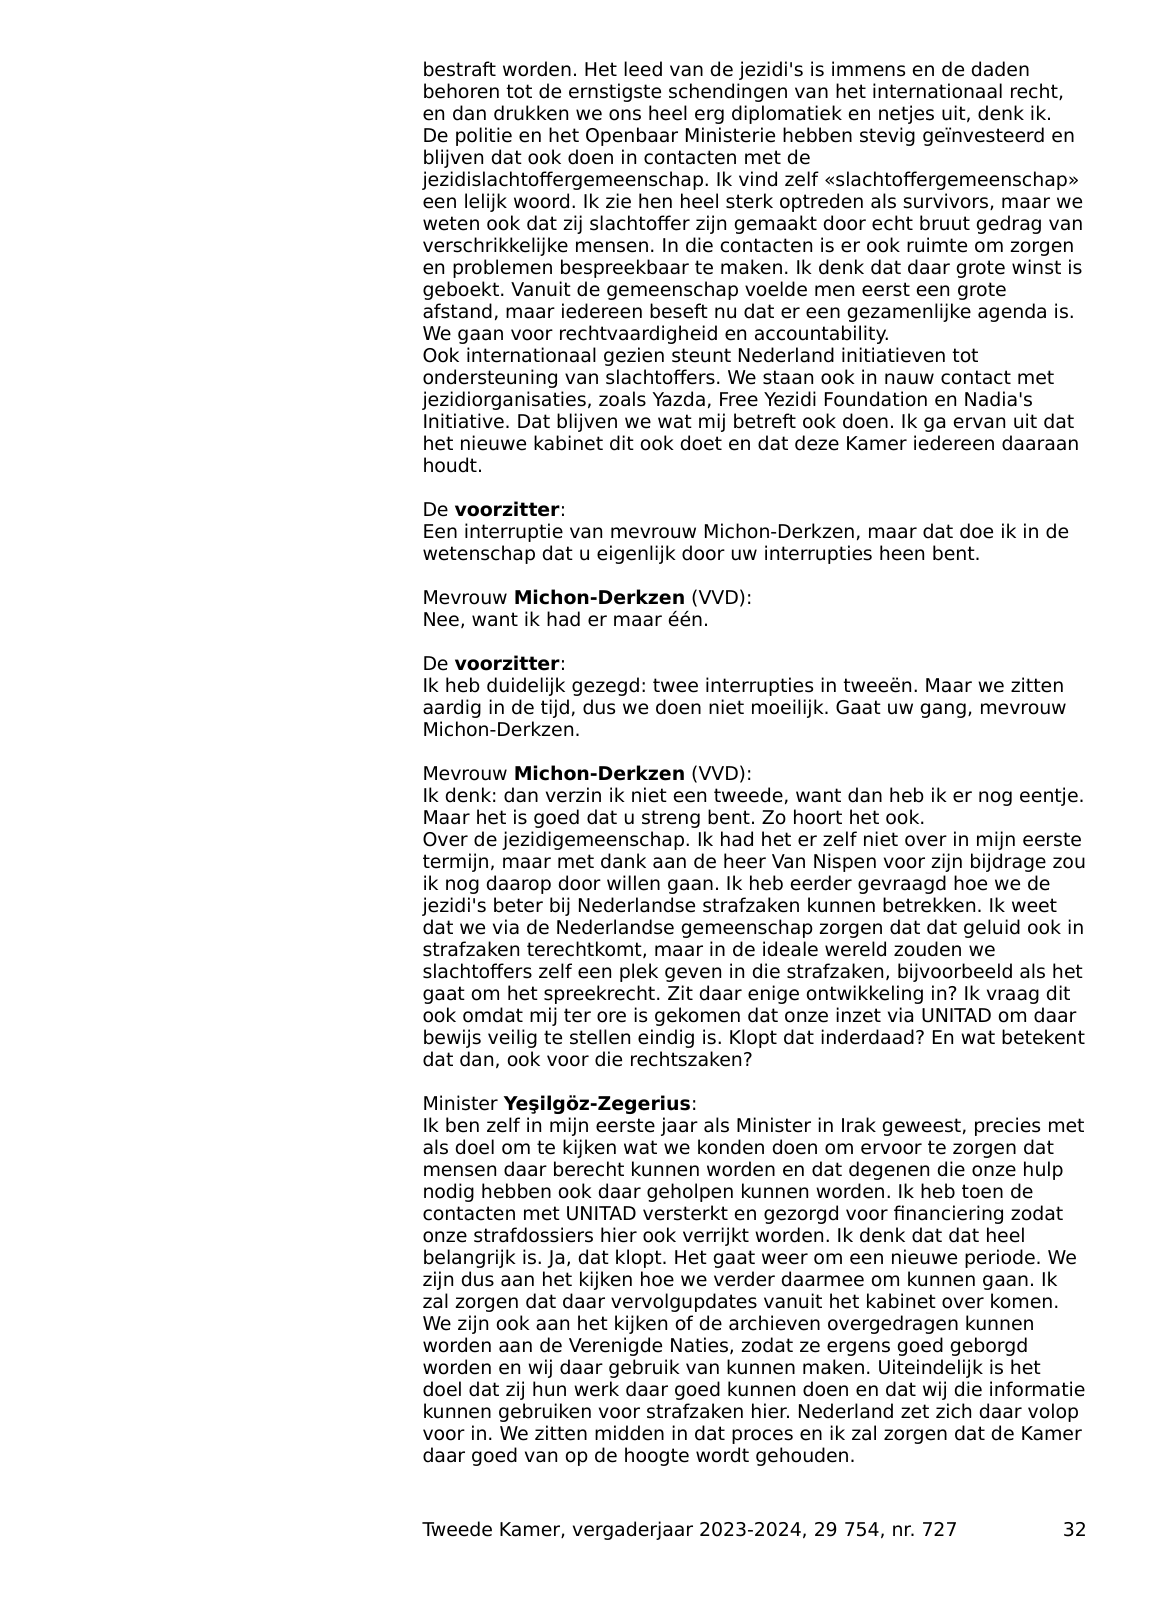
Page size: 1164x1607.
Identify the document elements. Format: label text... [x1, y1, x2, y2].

text Ik heb duidelijk gezegd: twee interrupties in tweeën. Maar we zitten aardig in de tijd, dus we doen niet moeilijk. Gaat uw gang, mevrouw Michon-Derkzen. [422, 675, 1087, 741]
text Nee, want ik had er maar één. [422, 609, 1087, 631]
text Mevrouw Michon-Derkzen (VVD): [422, 587, 1087, 609]
text De voorzitter: [422, 653, 1087, 675]
text bestraft worden. Het leed van de jezidi's is immens en de daden behoren tot de ernstigste schendingen van het internationaal recht, en dan drukken we ons heel erg diplomatiek en netjes uit, denk ik. [422, 59, 1087, 125]
text Ik ben zelf in mijn eerste jaar als Minister in Irak geweest, precies met als doel om te kijken wat we konden doen om ervoor te zorgen dat mensen daar berecht kunnen worden en dat degenen die onze hulp nodig hebben ook daar geholpen kunnen worden. Ik heb toen de contacten met UNITAD versterkt en gezorgd voor financiering zodat onze strafdossiers hier ook verrijkt worden. Ik denk dat dat heel belangrijk is. Ja, dat klopt. Het gaat weer om een nieuwe periode. We zijn dus aan het kijken hoe we verder daarmee om kunnen gaan. Ik zal zorgen dat daar vervolgupdates vanuit het kabinet over komen. We zijn ook aan het kijken of de archieven overgedragen kunnen worden aan de Verenigde Naties, zodat ze ergens goed geborgd worden en wij daar gebruik van kunnen maken. Uiteindelijk is het doel dat zij hun werk daar goed kunnen doen en dat wij die informatie kunnen gebruiken voor strafzaken hier. Nederland zet zich daar volop voor in. We zitten midden in dat proces en ik zal zorgen dat de Kamer daar goed van op de hoogte wordt gehouden. [422, 1115, 1087, 1467]
text Ik denk: dan verzin ik niet een tweede, want dan heb ik er nog eentje. Maar het is goed dat u streng bent. Zo hoort het ook. [422, 785, 1087, 829]
text Ook internationaal gezien steunt Nederland initiatieven tot ondersteuning van slachtoffers. We staan ook in nauw contact met jezidiorganisaties, zoals Yazda, Free Yezidi Foundation en Nadia's Initiative. Dat blijven we wat mij betreft ook doen. Ik ga ervan uit dat het nieuwe kabinet dit ook doet en dat deze Kamer iedereen daaraan houdt. [422, 345, 1087, 477]
text De politie en het Openbaar Ministerie hebben stevig geïnvesteerd en blijven dat ook doen in contacten met de jezidislachtoffergemeenschap. Ik vind zelf «slachtoffergemeenschap» een lelijk woord. Ik zie hen heel sterk optreden als survivors, maar we weten ook dat zij slachtoffer zijn gemaakt door echt bruut gedrag van verschrikkelijke mensen. In die contacten is er ook ruimte om zorgen en problemen bespreekbaar te maken. Ik denk dat daar grote winst is geboekt. Vanuit de gemeenschap voelde men eerst een grote afstand, maar iedereen beseft nu dat er een gezamenlijke agenda is. We gaan voor rechtvaardigheid en accountability. [422, 125, 1087, 345]
text Minister Yeşilgöz-Zegerius: [422, 1093, 1087, 1115]
text Een interruptie van mevrouw Michon-Derkzen, maar dat doe ik in de wetenschap dat u eigenlijk door uw interrupties heen bent. [422, 521, 1087, 565]
text Mevrouw Michon-Derkzen (VVD): [422, 763, 1087, 785]
text De voorzitter: [422, 499, 1087, 521]
text Over de jezidigemeenschap. Ik had het er zelf niet over in mijn eerste termijn, maar met dank aan de heer Van Nispen voor zijn bijdrage zou ik nog daarop door willen gaan. Ik heb eerder gevraagd hoe we de jezidi's beter bij Nederlandse strafzaken kunnen betrekken. Ik weet dat we via de Nederlandse gemeenschap zorgen dat dat geluid ook in strafzaken terechtkomt, maar in de ideale wereld zouden we slachtoffers zelf een plek geven in die strafzaken, bijvoorbeeld als het gaat om het spreekrecht. Zit daar enige ontwikkeling in? Ik vraag dit ook omdat mij ter ore is gekomen dat onze inzet via UNITAD om daar bewijs veilig te stellen eindig is. Klopt dat inderdaad? En wat betekent dat dan, ook voor die rechtszaken? [422, 829, 1087, 1071]
